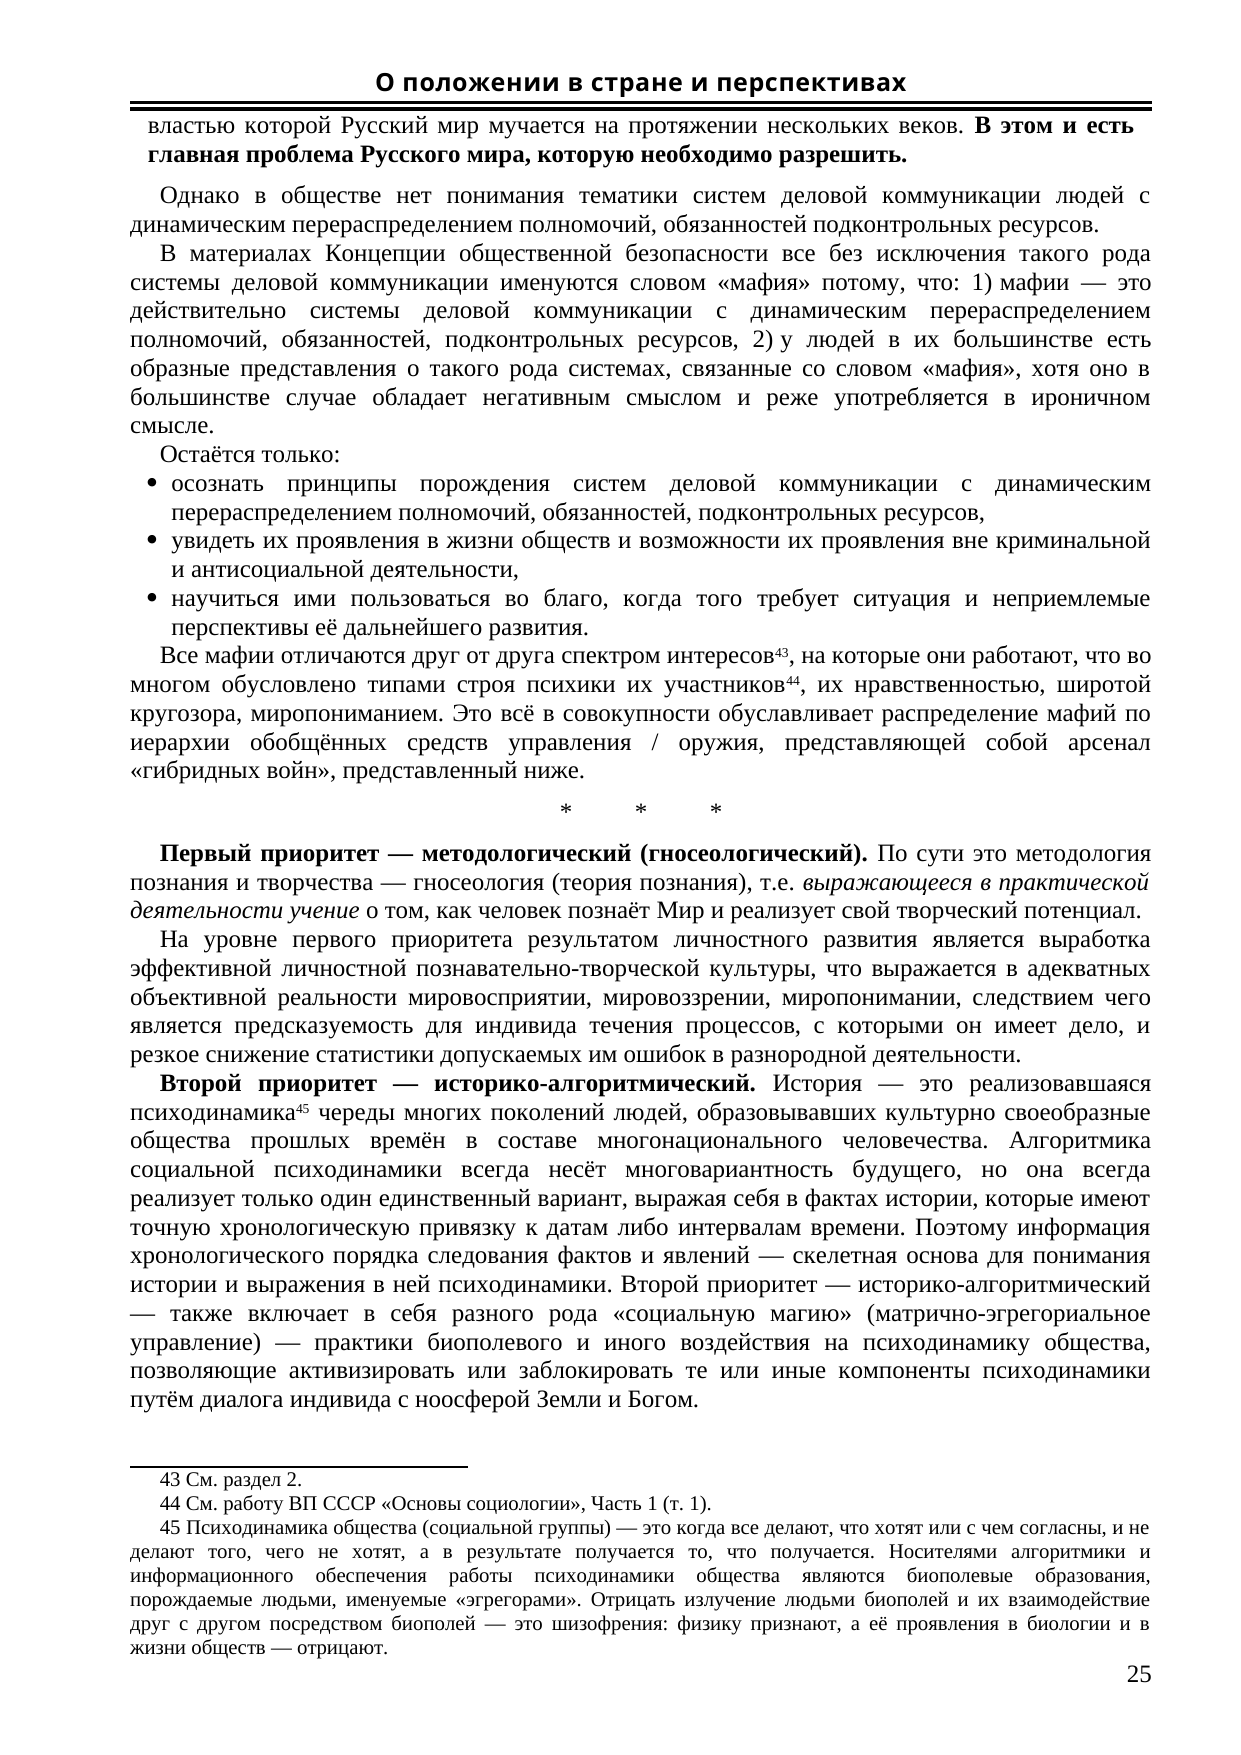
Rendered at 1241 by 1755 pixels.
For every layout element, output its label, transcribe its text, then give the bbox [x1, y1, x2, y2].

text В материалах Концепции общественной безопасности все без исключения такого рода системы деловой коммуникации именуются словом «мафия» потому, что: 1) мафии — это действительно системы деловой коммуникации с динамическим перераспределением полномочий, обязанностей, подконтрольных ресурсов, 2) у людей в их большинстве есть образные представления о такого рода системах, связанные со словом «мафия», хотя оно в большинстве случае обладает негативным смыслом и реже употребляется в ироничном смысле. [130, 238, 1152, 439]
text Все мафии отличаются друг от друга спектром интересов, на которые они работают, что во многом обусловлено типами строя психики их участников, их нравственностью, широтой кругозора, миропониманием. Это всё в совокупности обуславливает распределение мафий по иерархии обобщённых средств управления / оружия, представляющей собой арсенал «гибридных войн», представленный ниже. [130, 641, 1152, 784]
text Однако в обществе нет понимания тематики систем деловой коммуникации людей с динамическим перераспределением полномочий, обязанностей подконтрольных ресурсов. [130, 181, 1152, 238]
list осознать принципы порождения систем деловой коммуникации с динамическим перераспределением полномочий, обязанностей, подконтрольных ресурсов, [148, 468, 1152, 526]
text На уровне первого приоритета результатом личностного развития является выработка эффективной личностной познавательно-творческой культуры, что выражается в адекватных объективной реальности мировосприятии, мировоззрении, миропонимании, следствием чего является предсказуемость для индивида течения процессов, с которыми он имеет дело, и резкое снижение статистики допускаемых им ошибок в разнородной деятельности. [130, 924, 1152, 1068]
text См. раздел 2. [130, 1467, 1152, 1491]
list увидеть их проявления в жизни обществ и возможности их проявления вне криминальной и антисоциальной деятельности, [148, 526, 1152, 583]
text Первый приоритет — методологический (гносеологический). По сути это методология познания и творчества — гносеология (теория познания), т.е. выражающееся в практической деятельности учение о том, как человек познаёт Мир и реализует свой творческий потенциал. [130, 838, 1152, 924]
text Второй прио­ритет — историко-алгоритмический. История — это реализовавшаяся психодинамика череды многих поколений людей, образовывавших культурно своеобразные общества прошлых времён в составе многонационального человечества. Алгоритмика социальной психодинамики всегда несёт многовариантность будущего, но она всегда реализует только один единственный вариант, выражая себя в фактах истории, которые имеют точную хронологическую привязку к датам либо интервалам времени. Поэтому информация хронологического порядка следования фактов и явлений — скелетная основа для понимания истории и выражения в ней психодинамики. Второй приоритет — историко-алгоритмический — также включает в себя разного рода «социальную магию» (матрично-эгрегориальное управление) — практики биополевого и иного воздействия на психодинамику общества, позволяющие активизировать или заблокировать те или иные компоненты психодинамики путём диалога индивида с ноосферой Земли и Богом. [130, 1068, 1152, 1413]
text Психодинамика общества (социальной группы) — это когда все делают, что хотят или с чем согласны, и не делают того, чего не хотят, а в результате получается то, что получается. Носителями алгоритмики и информационного обеспечения работы психодинамики общества являются биополевые образования, порождаемые людьми, именуемые «эгрегорами». Отрицать излучение людьми биополей и их взаимодействие друг с другом посредством биополей — это шизофрения: физику признают, а её проявления в биологии и в жизни обществ — отрицают. [130, 1515, 1152, 1659]
text властью которой Русский мир мучается на протяжении нескольких веков. В этом и есть главная проблема Русского мира, которую необходимо разрешить. [148, 111, 1134, 168]
text См. работу ВП СССР «Основы социологии», Часть 1 (т. 1). [130, 1491, 1152, 1515]
list научиться ими пользоваться во благо, когда того требует ситуация и неприемлемые перспективы её дальнейшего развития. [148, 583, 1152, 641]
text Остаётся только: [130, 439, 1152, 468]
text * * * [130, 797, 1152, 826]
